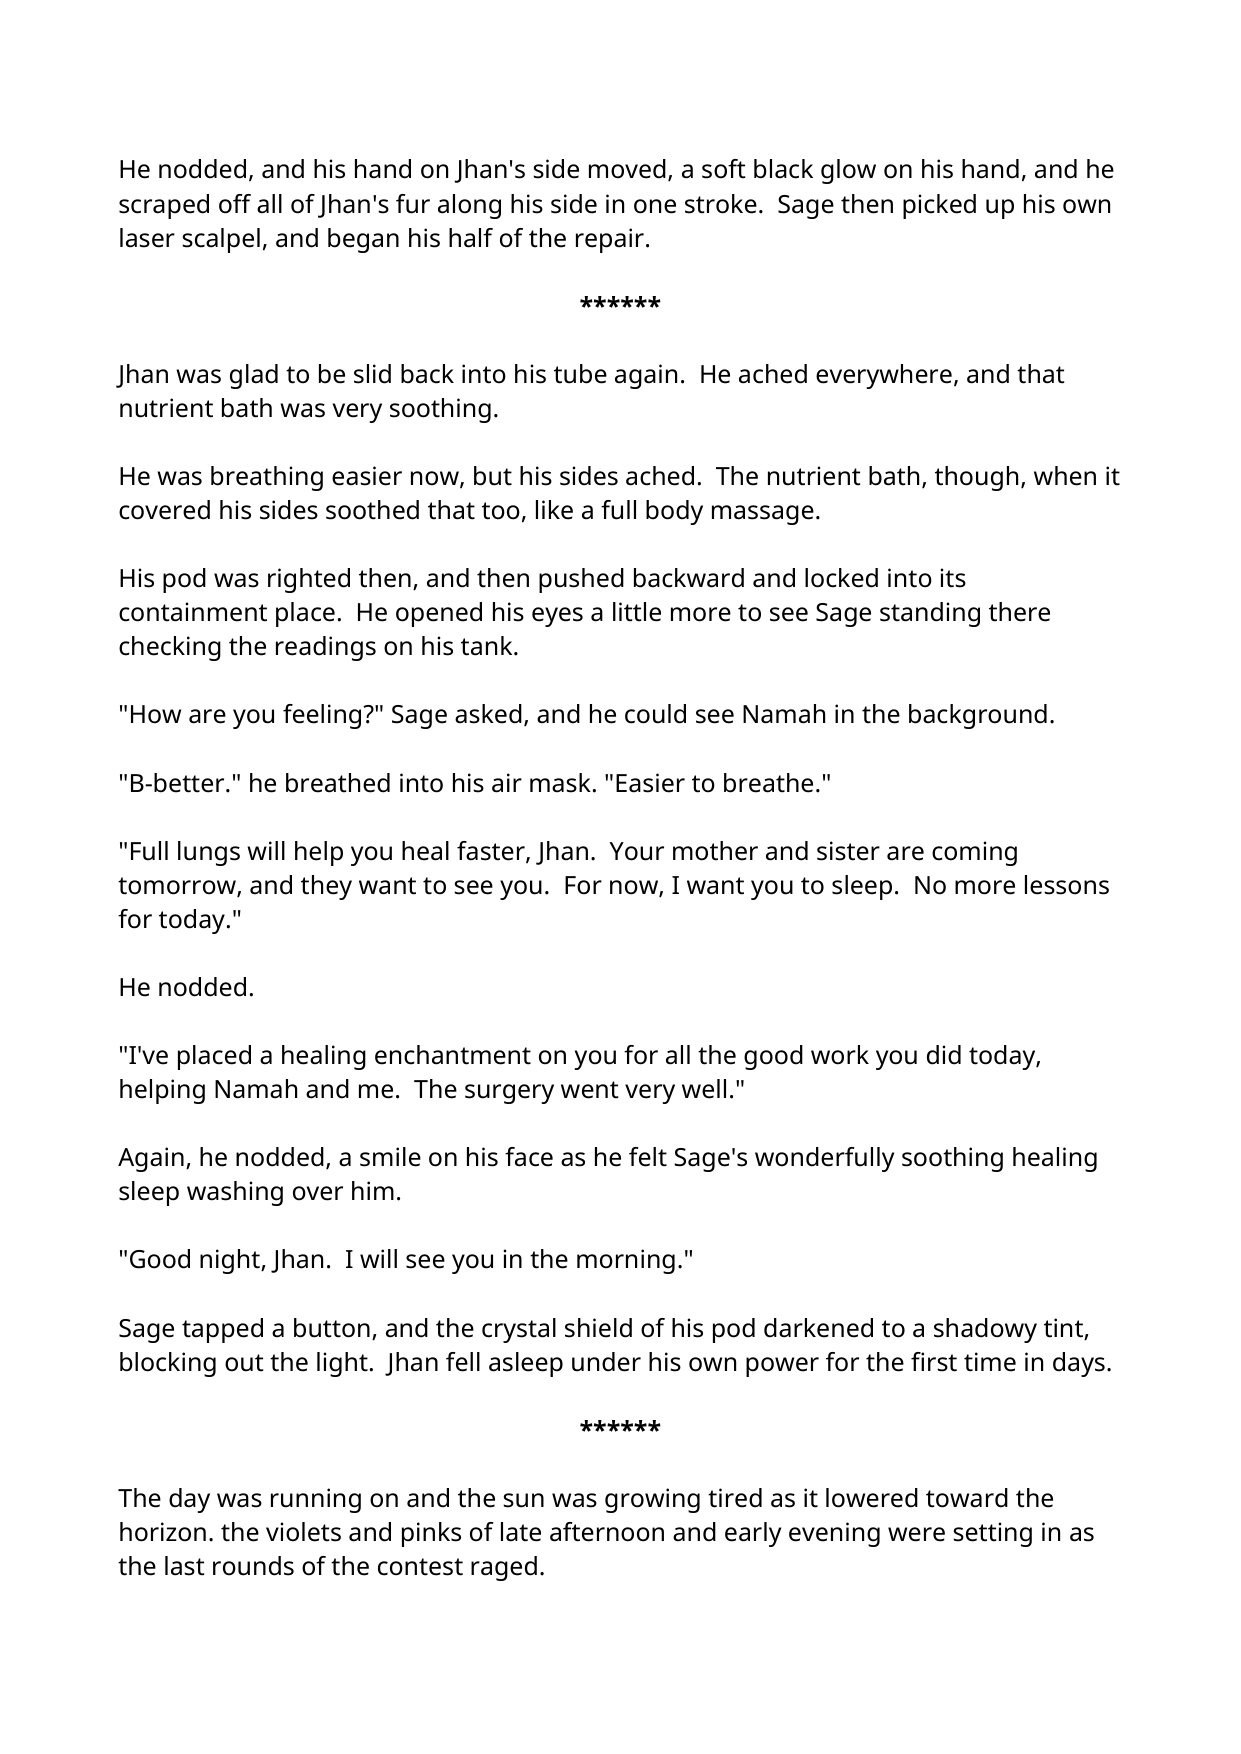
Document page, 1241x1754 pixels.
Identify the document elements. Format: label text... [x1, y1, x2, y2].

text ****** [118, 288, 1122, 322]
text "How are you feeling?" Sage asked, and he could see Namah in the background. [118, 697, 1122, 731]
text "Good night, Jhan. I will see you in the morning." [118, 1242, 1122, 1276]
text "B-better." he breathed into his air mask. "Easier to breathe." [118, 765, 1122, 799]
text Sage tapped a button, and the crystal shield of his pod darkened to a shadowy tint, blocking out the light. Jhan fell asleep under his own power for the first time in days. [118, 1310, 1122, 1378]
text Jhan was glad to be slid back into his tube again. He ached everywhere, and that nutrient bath was very soothing. [118, 357, 1122, 425]
text "I've placed a healing enchantment on you for all the good work you did today, helping Namah and me. The surgery went very well." [118, 1038, 1122, 1106]
text "Full lungs will help you heal faster, Jhan. Your mother and sister are coming tomorrow, and they want to see you. For now, I want you to sleep. No more lessons for today." [118, 833, 1122, 936]
text He nodded. [118, 970, 1122, 1004]
text Again, he nodded, a smile on his face as he felt Sage's wonderfully soothing healing sleep washing over him. [118, 1140, 1122, 1208]
text His pod was righted then, and then pushed backward and locked into its containment place. He opened his eyes a little more to see Sage standing there checking the readings on his tank. [118, 561, 1122, 663]
text He was breathing easier now, but his sides ached. The nutrient bath, though, when it covered his sides soothed that too, like a full body massage. [118, 459, 1122, 527]
text ****** [118, 1412, 1122, 1447]
text He nodded, and his hand on Jhan's side moved, a soft black glow on his hand, and he scraped off all of Jhan's fur along his side in one stroke. Sage then picked up his own laser scalpel, and began his half of the repair. [118, 152, 1122, 254]
text The day was running on and the sun was growing tired as it lowered toward the horizon. the violets and pinks of late afternoon and early evening were setting in as the last rounds of the contest raged. [118, 1481, 1122, 1583]
